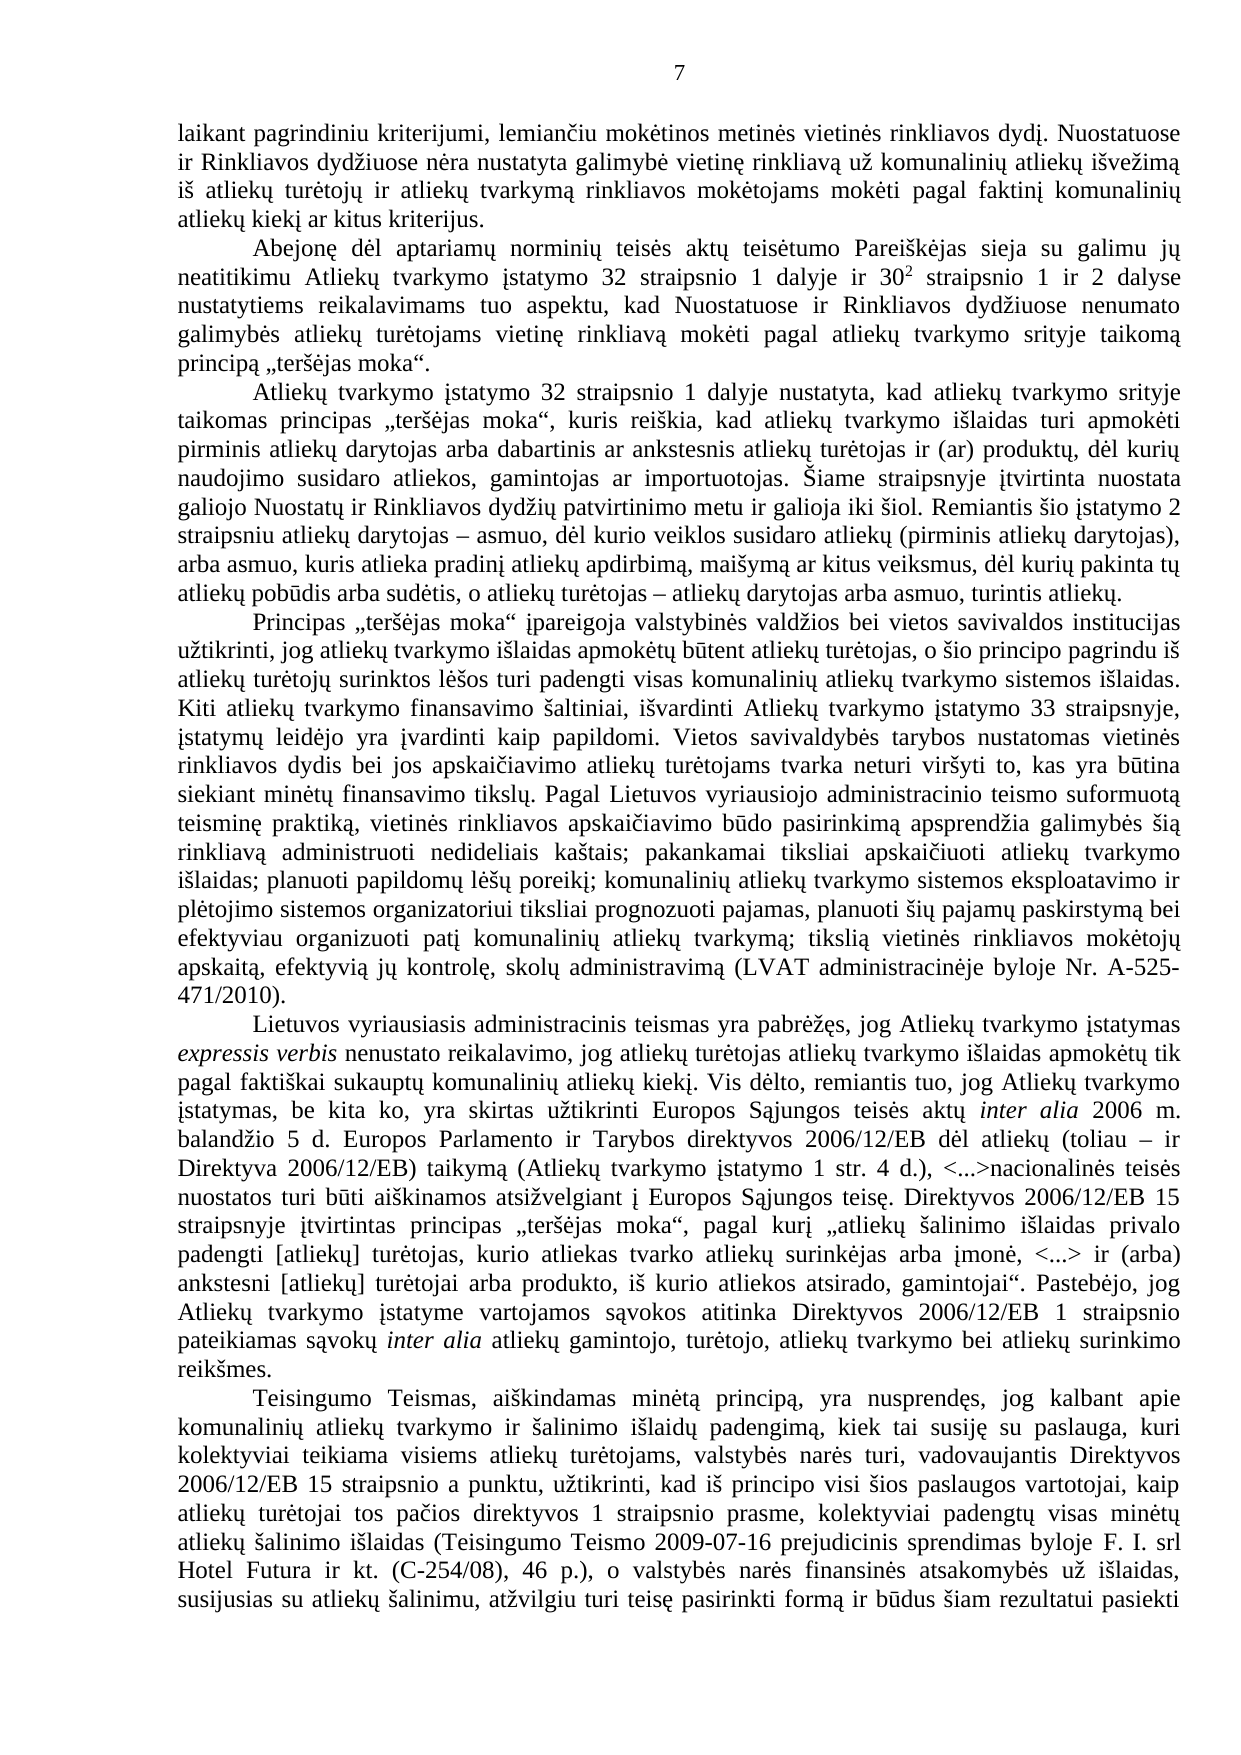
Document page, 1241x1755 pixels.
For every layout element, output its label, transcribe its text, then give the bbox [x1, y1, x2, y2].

text Abejonę dėl aptariamų norminių teisės aktų teisėtumo Pareiškėjas sieja su galimu jų neatitikimu Atliekų tvarkymo įstatymo 32 straipsnio 1 dalyje ir 302 straipsnio 1 ir 2 dalyse nustatytiems reikalavimams tuo aspektu, kad Nuostatuose ir Rinkliavos dydžiuose nenumato galimybės atliekų turėtojams vietinę rinkliavą mokėti pagal atliekų tvarkymo srityje taikomą principą „teršėjas moka“. [177, 233, 1181, 377]
text Lietuvos vyriausiasis administracinis teismas yra pabrėžęs, jog Atliekų tvarkymo įstatymas expressis verbis nenustato reikalavimo, jog atliekų turėtojas atliekų tvarkymo išlaidas apmokėtų tik pagal faktiškai sukauptų komunalinių atliekų kiekį. Vis dėlto, remiantis tuo, jog Atliekų tvarkymo įstatymas, be kita ko, yra skirtas užtikrinti Europos Sąjungos teisės aktų inter alia 2006 m. balandžio 5 d. Europos Parlamento ir Tarybos direktyvos 2006/12/EB dėl atliekų (toliau – ir Direktyva 2006/12/EB) taikymą (Atliekų tvarkymo įstatymo 1 str. 4 d.), <...>nacionalinės teisės nuostatos turi būti aiškinamos atsižvelgiant į Europos Sąjungos teisę. Direktyvos 2006/12/EB 15 straipsnyje įtvirtintas principas „teršėjas moka“, pagal kurį „atliekų šalinimo išlaidas privalo padengti [atliekų] turėtojas, kurio atliekas tvarko atliekų surinkėjas arba įmonė, <...> ir (arba) ankstesni [atliekų] turėtojai arba produkto, iš kurio atliekos atsirado, gamintojai“. Pastebėjo, jog Atliekų tvarkymo įstatyme vartojamos sąvokos atitinka Direktyvos 2006/12/EB 1 straipsnio pateikiamas sąvokų inter alia atliekų gamintojo, turėtojo, atliekų tvarkymo bei atliekų surinkimo reikšmes. [177, 1009, 1181, 1383]
text Teisingumo Teismas, aiškindamas minėtą principą, yra nusprendęs, jog kalbant apie komunalinių atliekų tvarkymo ir šalinimo išlaidų padengimą, kiek tai susiję su paslauga, kuri kolektyviai teikiama visiems atliekų turėtojams, valstybės narės turi, vadovaujantis Direktyvos 2006/12/EB 15 straipsnio a punktu, užtikrinti, kad iš principo visi šios paslaugos vartotojai, kaip atliekų turėtojai tos pačios direktyvos 1 straipsnio prasme, kolektyviai padengtų visas minėtų atliekų šalinimo išlaidas (Teisingumo Teismo 2009-07-16 prejudicinis sprendimas byloje F. I. srl Hotel Futura ir kt. (C-254/08), 46 p.), o valstybės narės finansinės atsakomybės už išlaidas, susijusias su atliekų šalinimu, atžvilgiu turi teisę pasirinkti formą ir būdus šiam rezultatui pasiekti [177, 1383, 1181, 1613]
text Atliekų tvarkymo įstatymo 32 straipsnio 1 dalyje nustatyta, kad atliekų tvarkymo srityje taikomas principas „teršėjas moka“, kuris reiškia, kad atliekų tvarkymo išlaidas turi apmokėti pirminis atliekų darytojas arba dabartinis ar ankstesnis atliekų turėtojas ir (ar) produktų, dėl kurių naudojimo susidaro atliekos, gamintojas ar importuotojas. Šiame straipsnyje įtvirtinta nuostata galiojo Nuostatų ir Rinkliavos dydžių patvirtinimo metu ir galioja iki šiol. Remiantis šio įstatymo 2 straipsniu atliekų darytojas – asmuo, dėl kurio veiklos susidaro atliekų (pirminis atliekų darytojas), arba asmuo, kuris atlieka pradinį atliekų apdirbimą, maišymą ar kitus veiksmus, dėl kurių pakinta tų atliekų pobūdis arba sudėtis, o atliekų turėtojas – atliekų darytojas arba asmuo, turintis atliekų. [177, 377, 1181, 607]
text Principas „teršėjas moka“ įpareigoja valstybinės valdžios bei vietos savivaldos institucijas užtikrinti, jog atliekų tvarkymo išlaidas apmokėtų būtent atliekų turėtojas, o šio principo pagrindu iš atliekų turėtojų surinktos lėšos turi padengti visas komunalinių atliekų tvarkymo sistemos išlaidas. Kiti atliekų tvarkymo finansavimo šaltiniai, išvardinti Atliekų tvarkymo įstatymo 33 straipsnyje, įstatymų leidėjo yra įvardinti kaip papildomi. Vietos savivaldybės tarybos nustatomas vietinės rinkliavos dydis bei jos apskaičiavimo atliekų turėtojams tvarka neturi viršyti to, kas yra būtina siekiant minėtų finansavimo tikslų. Pagal Lietuvos vyriausiojo administracinio teismo suformuotą teisminę praktiką, vietinės rinkliavos apskaičiavimo būdo pasirinkimą apsprendžia galimybės šią rinkliavą administruoti nedideliais kaštais; pakankamai tiksliai apskaičiuoti atliekų tvarkymo išlaidas; planuoti papildomų lėšų poreikį; komunalinių atliekų tvarkymo sistemos eksploatavimo ir plėtojimo sistemos organizatoriui tiksliai prognozuoti pajamas, planuoti šių pajamų paskirstymą bei efektyviau organizuoti patį komunalinių atliekų tvarkymą; tikslią vietinės rinkliavos mokėtojų apskaitą, efektyvią jų kontrolę, skolų administravimą (LVAT administracinėje byloje Nr. A-525-471/2010). [177, 607, 1181, 1009]
text laikant pagrindiniu kriterijumi, lemiančiu mokėtinos metinės vietinės rinkliavos dydį. Nuostatuose ir Rinkliavos dydžiuose nėra nustatyta galimybė vietinę rinkliavą už komunalinių atliekų išvežimą iš atliekų turėtojų ir atliekų tvarkymą rinkliavos mokėtojams mokėti pagal faktinį komunalinių atliekų kiekį ar kitus kriterijus. [177, 118, 1181, 233]
